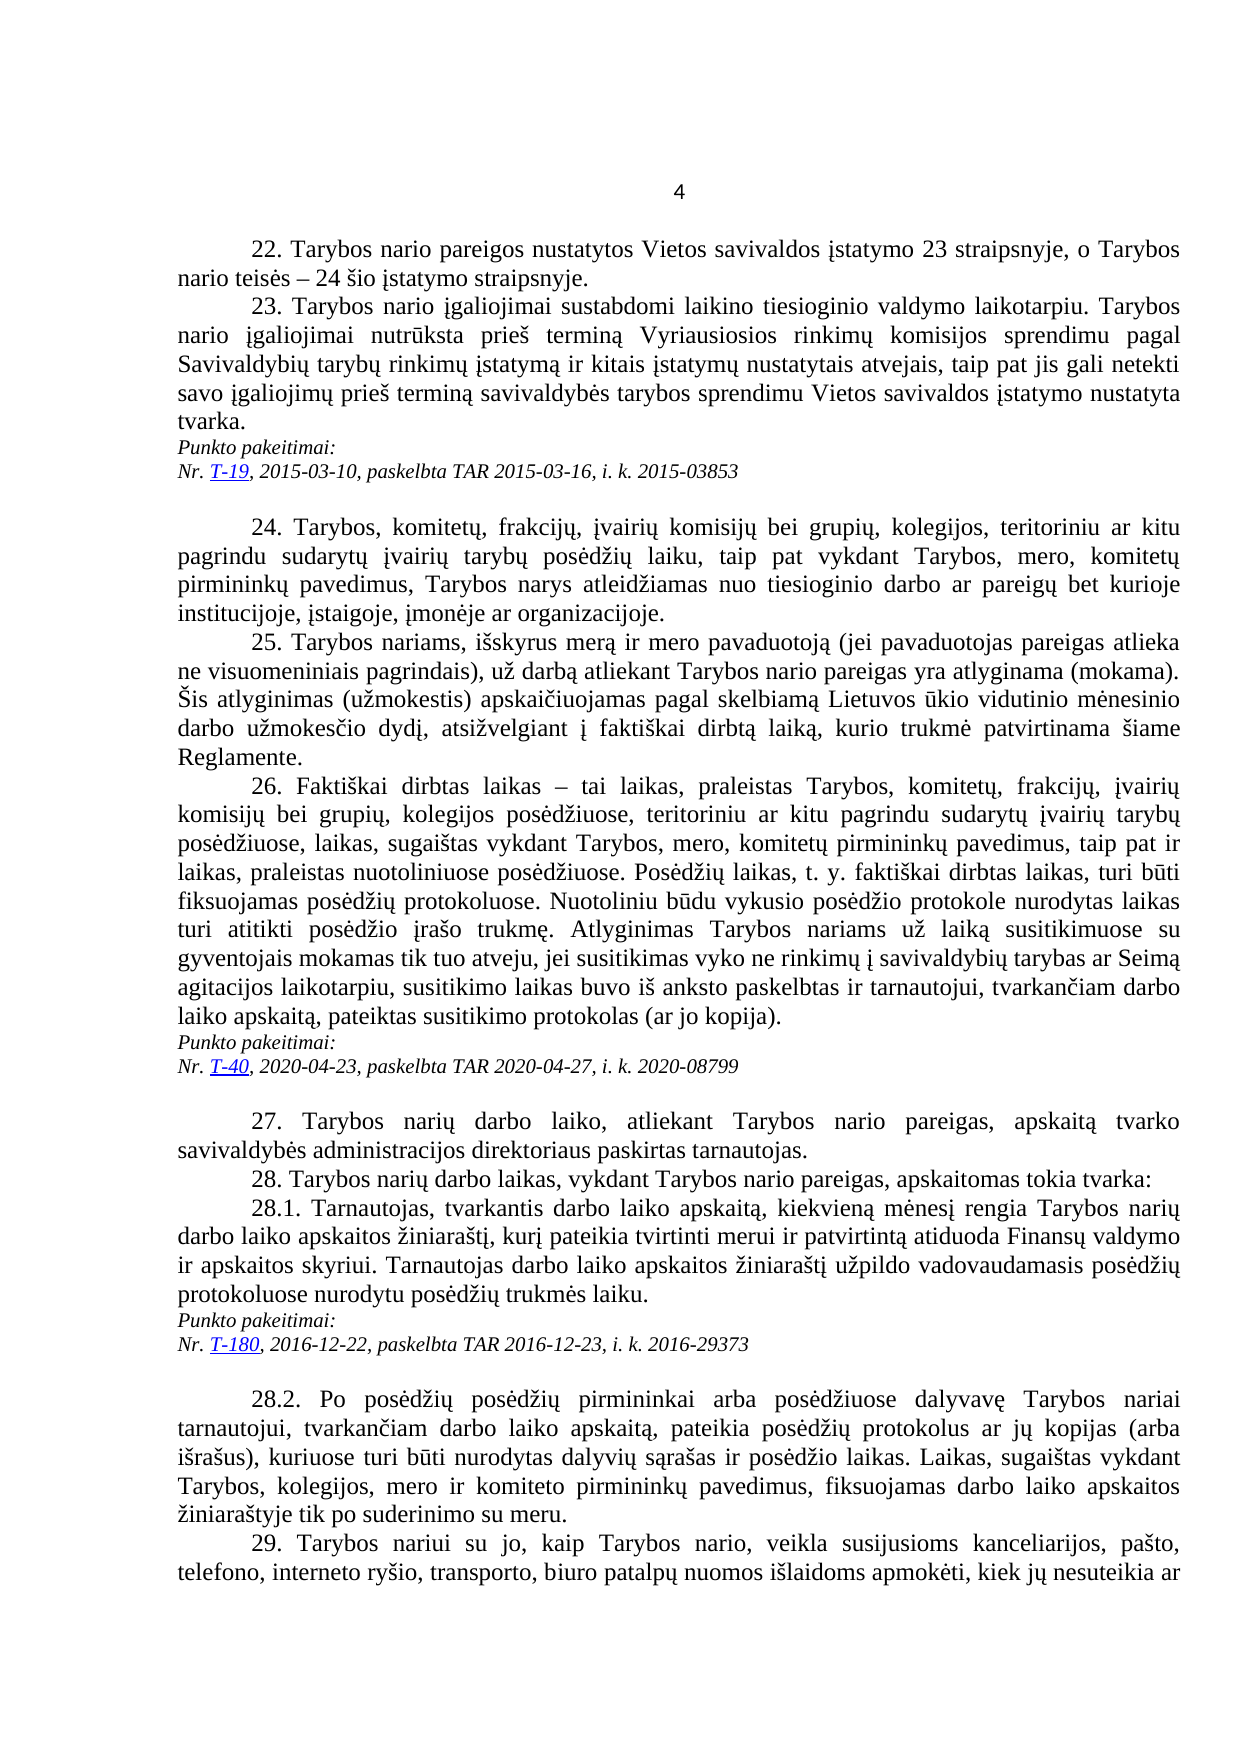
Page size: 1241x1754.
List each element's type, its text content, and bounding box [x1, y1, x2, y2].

text 24. Tarybos, komitetų, frakcijų, įvairių komisijų bei grupių, kolegijos, teritoriniu ar kitu pagrindu sudarytų įvairių tarybų posėdžių laiku, taip pat vykdant Tarybos, mero, komitetų pirmininkų pavedimus, Tarybos narys atleidžiamas nuo tiesioginio darbo ar pareigų bet kurioje institucijoje, įstaigoje, įmonėje ar organizacijoje. [177, 512, 1181, 627]
text 27. Tarybos narių darbo laiko, atliekant Tarybos nario pareigas, apskaitą tvarko savivaldybės administracijos direktoriaus paskirtas tarnautojas. [177, 1106, 1181, 1164]
text Punkto pakeitimai: [177, 435, 1181, 459]
text Nr. T-180, 2016-12-22, paskelbta TAR 2016-12-23, i. k. 2016-29373 [177, 1332, 1181, 1356]
text 22. Tarybos nario pareigos nustatytos Vietos savivaldos įstatymo 23 straipsnyje, o Tarybos nario teisės – 24 šio įstatymo straipsnyje. [177, 234, 1181, 291]
text 26. Faktiškai dirbtas laikas – tai laikas, praleistas Tarybos, komitetų, frakcijų, įvairių komisijų bei grupių, kolegijos posėdžiuose, teritoriniu ar kitu pagrindu sudarytų įvairių tarybų posėdžiuose, laikas, sugaištas vykdant Tarybos, mero, komitetų pirmininkų pavedimus, taip pat ir laikas, praleistas nuotoliniuose posėdžiuose. Posėdžių laikas, t. y. faktiškai dirbtas laikas, turi būti fiksuojamas posėdžių protokoluose. Nuotoliniu būdu vykusio posėdžio protokole nurodytas laikas turi atitikti posėdžio įrašo trukmę. Atlyginimas Tarybos nariams už laiką susitikimuose su gyventojais mokamas tik tuo atveju, jei susitikimas vyko ne rinkimų į savivaldybių tarybas ar Seimą agitacijos laikotarpiu, susitikimo laikas buvo iš anksto paskelbtas ir tarnautojui, tvarkančiam darbo laiko apskaitą, pateiktas susitikimo protokolas (ar jo kopija). [177, 771, 1181, 1029]
text Punkto pakeitimai: [177, 1308, 1181, 1332]
text 28.2. Po posėdžių posėdžių pirmininkai arba posėdžiuose dalyvavę Tarybos nariai tarnautojui, tvarkančiam darbo laiko apskaitą, pateikia posėdžių protokolus ar jų kopijas (arba išrašus), kuriuose turi būti nurodytas dalyvių sąrašas ir posėdžio laikas. Laikas, sugaištas vykdant Tarybos, kolegijos, mero ir komiteto pirmininkų pavedimus, fiksuojamas darbo laiko apskaitos žiniaraštyje tik po suderinimo su meru. [177, 1384, 1181, 1528]
text 25. Tarybos nariams, išskyrus merą ir mero pavaduotoją (jei pavaduotojas pareigas atlieka ne visuomeniniais pagrindais), už darbą atliekant Tarybos nario pareigas yra atlyginama (mokama). Šis atlyginimas (užmokestis) apskaičiuojamas pagal skelbiamą Lietuvos ūkio vidutinio mėnesinio darbo užmokesčio dydį, atsižvelgiant į faktiškai dirbtą laiką, kurio trukmė patvirtinama šiame Reglamente. [177, 627, 1181, 771]
text 28.1. Tarnautojas, tvarkantis darbo laiko apskaitą, kiekvieną mėnesį rengia Tarybos narių darbo laiko apskaitos žiniaraštį, kurį pateikia tvirtinti merui ir patvirtintą atiduoda Finansų valdymo ir apskaitos skyriui. Tarnautojas darbo laiko apskaitos žiniaraštį užpildo vadovaudamasis posėdžių protokoluose nurodytu posėdžių trukmės laiku. [177, 1193, 1181, 1308]
text 28. Tarybos narių darbo laikas, vykdant Tarybos nario pareigas, apskaitomas tokia tvarka: [177, 1164, 1181, 1193]
text Nr. T-19, 2015-03-10, paskelbta TAR 2015-03-16, i. k. 2015-03853 [177, 459, 1181, 483]
text 29. Tarybos nariui su jo, kaip Tarybos nario, veikla susijusioms kanceliarijos, pašto, telefono, interneto ryšio, transporto, biuro patalpų nuomos išlaidoms apmokėti, kiek jų nesuteikia ar [177, 1528, 1181, 1586]
text Punkto pakeitimai: [177, 1029, 1181, 1054]
text 23. Tarybos nario įgaliojimai sustabdomi laikino tiesioginio valdymo laikotarpiu. Tarybos nario įgaliojimai nutrūksta prieš terminą Vyriausiosios rinkimų komisijos sprendimu pagal Savivaldybių tarybų rinkimų įstatymą ir kitais įstatymų nustatytais atvejais, taip pat jis gali netekti savo įgaliojimų prieš terminą savivaldybės tarybos sprendimu Vietos savivaldos įstatymo nustatyta tvarka. [177, 291, 1181, 435]
text Nr. T-40, 2020-04-23, paskelbta TAR 2020-04-27, i. k. 2020-08799 [177, 1054, 1181, 1078]
